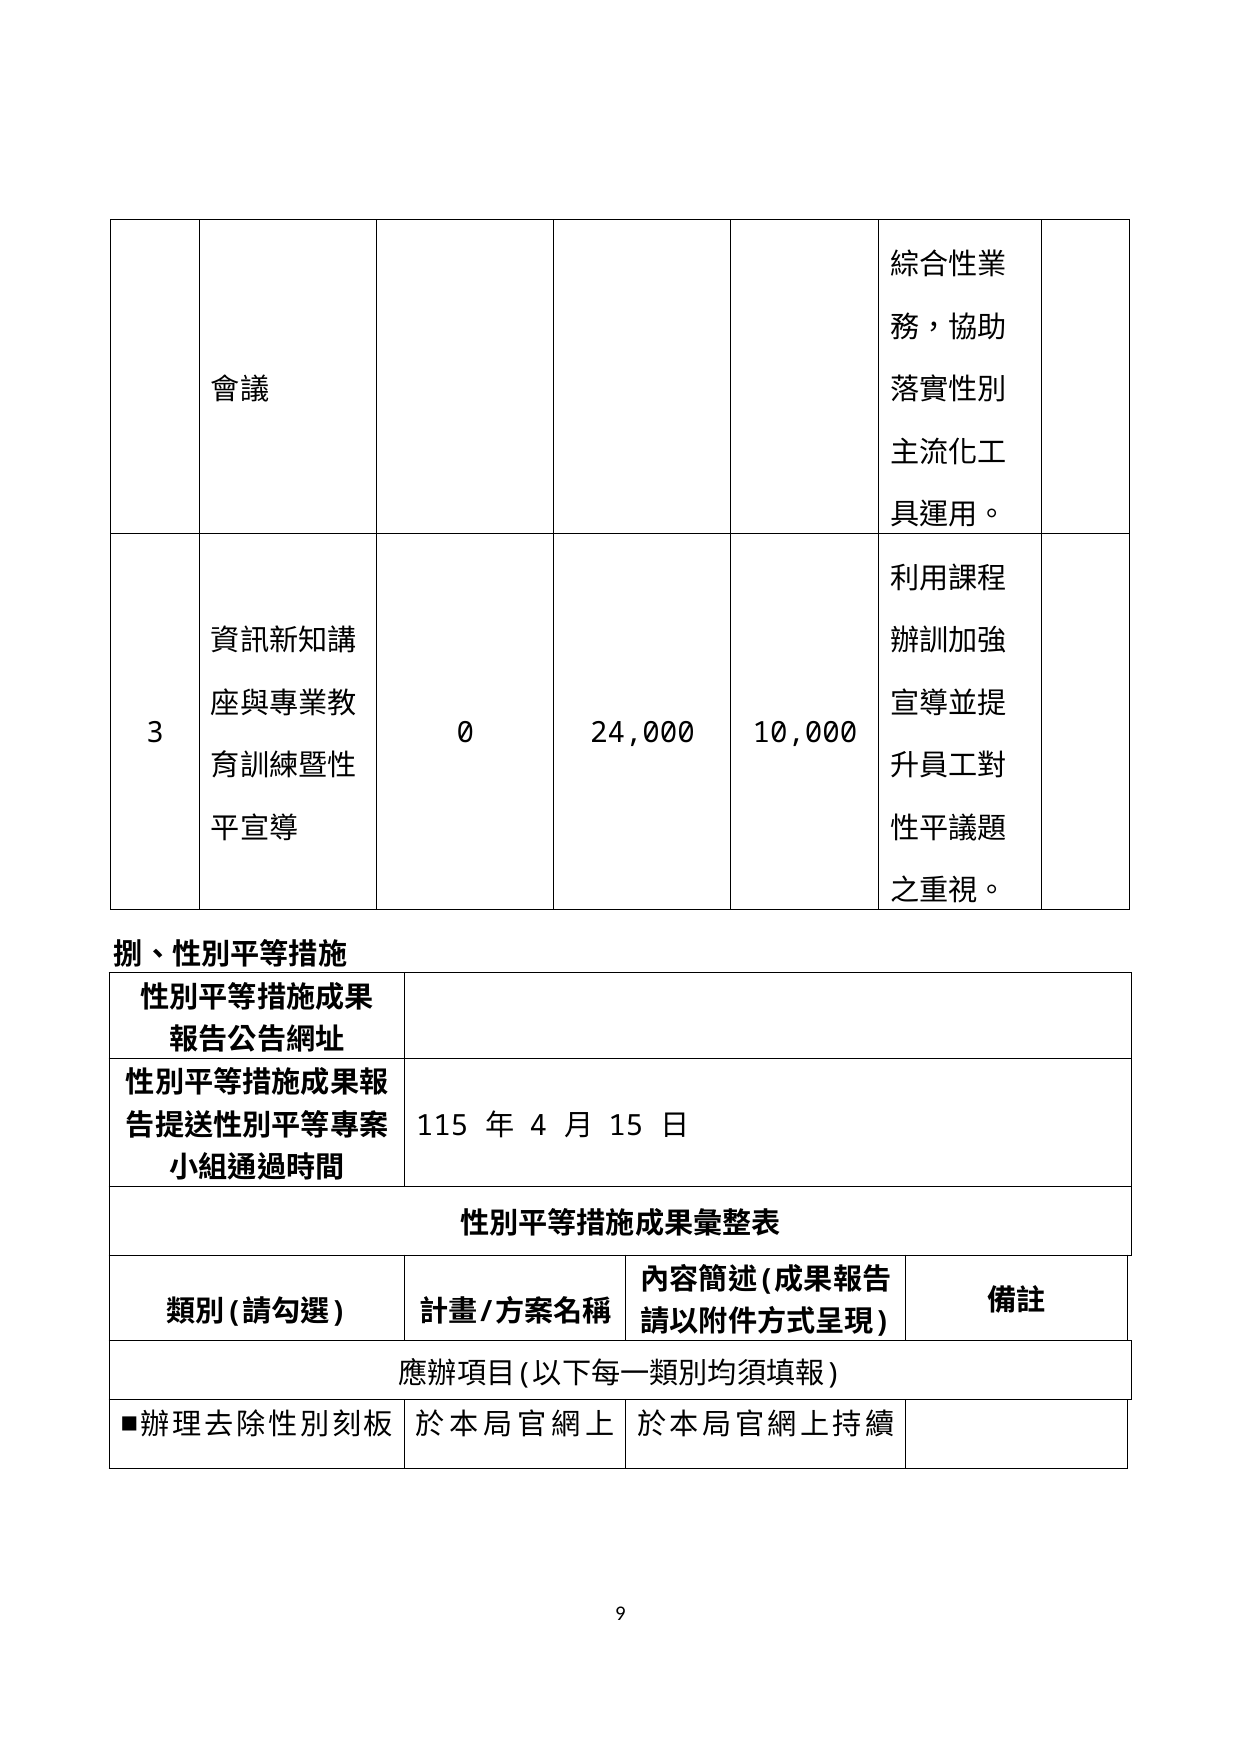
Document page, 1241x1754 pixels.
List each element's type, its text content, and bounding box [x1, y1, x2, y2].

table_cell [377, 220, 553, 533]
table_cell 利用課程辦訓加強宣導並提升員工對性平議題之重視。 [879, 534, 1041, 909]
table_cell 性別平等措施成果報告提送性別平等專案小組通過時間 [110, 1059, 404, 1186]
table_cell [731, 220, 878, 533]
table_cell 綜合性業務，協助落實性別主流化工具運用。 [879, 220, 1041, 533]
table_cell [1042, 220, 1129, 533]
table_cell 3 [111, 534, 199, 909]
table_cell 會議 [200, 220, 376, 533]
table_cell [554, 220, 730, 533]
table_header 性別平等措施成果 報告公告網址 [110, 973, 404, 1058]
table_cell [906, 1400, 1127, 1468]
text 捌、性別平等措施 [114, 910, 1053, 972]
table_cell 於本局官網上 [405, 1400, 625, 1468]
table_cell 10,000 [731, 534, 878, 909]
table_cell 計畫/方案名稱 [405, 1256, 625, 1340]
table_cell 內容簡述(成果報告 請以附件方式呈現) [626, 1256, 905, 1340]
table_cell [111, 220, 199, 533]
table_cell 資訊新知講座與專業教育訓練暨性平宣導 [200, 534, 376, 909]
table_cell 類別(請勾選) [110, 1256, 404, 1340]
table_cell 於本局官網上持續 [626, 1400, 905, 1468]
table_cell 應辦項目(以下每一類別均須填報) [110, 1341, 1131, 1399]
table_cell ■辦理去除性別刻板 [110, 1400, 404, 1468]
table_cell 備註 [906, 1256, 1127, 1340]
table_cell 24,000 [554, 534, 730, 909]
table_header [405, 973, 1131, 1058]
table_cell 115 年 4 月 15 日 [405, 1059, 1131, 1186]
table_cell 0 [377, 534, 553, 909]
table_cell [1042, 534, 1129, 909]
table_cell 性別平等措施成果彙整表 [110, 1187, 1131, 1254]
